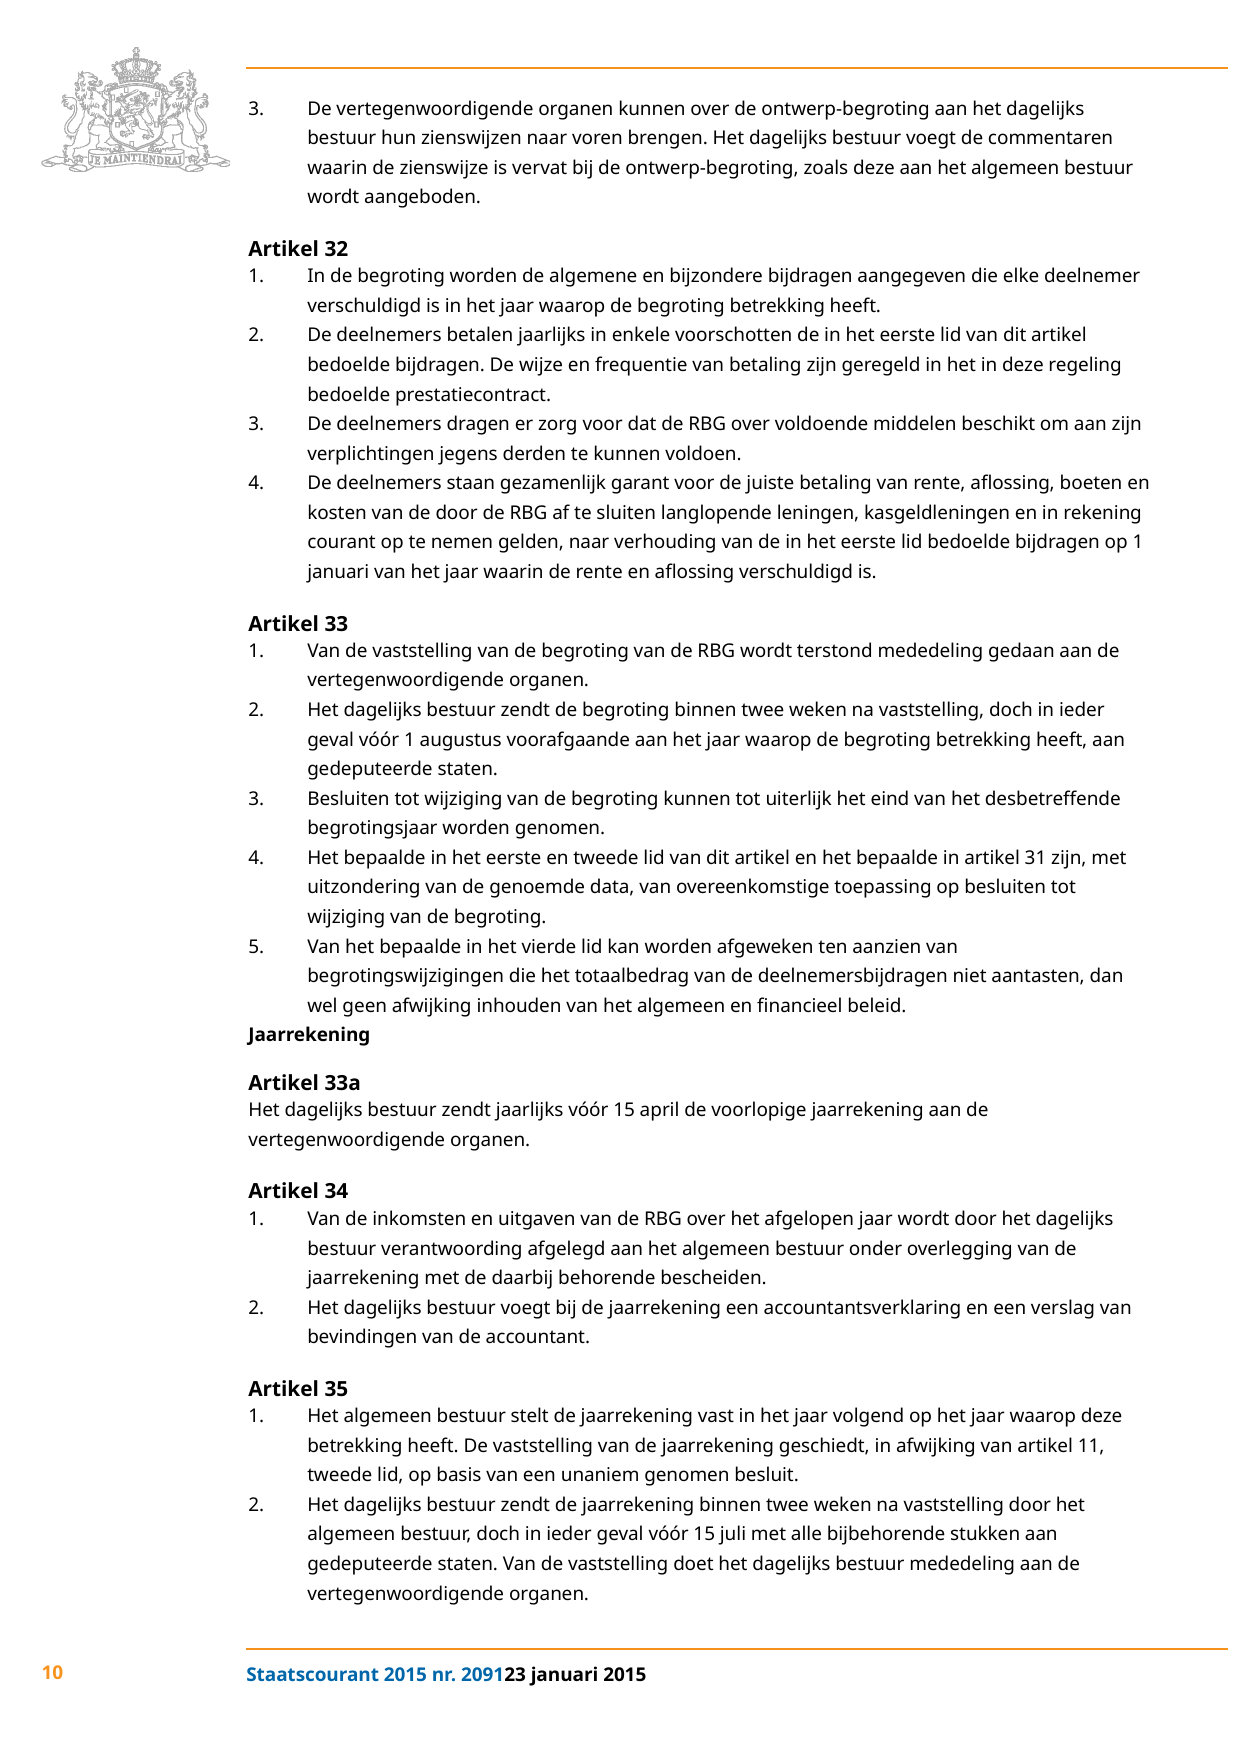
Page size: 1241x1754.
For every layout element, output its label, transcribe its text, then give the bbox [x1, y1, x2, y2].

list De deelnemers dragen er zorg voor dat de RBG over voldoende middelen beschikt om aan zijn verplichtingen jegens derden te kunnen voldoen. [248, 410, 1152, 466]
list De deelnemers betalen jaarlijks in enkele voorschotten de in het eerste lid van dit artikel bedoelde bijdragen. De wijze en frequentie van betaling zijn geregeld in het in deze regeling bedoelde prestatiecontract. [248, 322, 1152, 406]
text Artikel 33 [248, 609, 1152, 637]
list Het algemeen bestuur stelt de jaarrekening vast in het jaar volgend op het jaar waarop deze betrekking heeft. De vaststelling van de jaarrekening geschiedt, in afwijking van artikel 11, tweede lid, op basis van een unaniem genomen besluit. [248, 1402, 1152, 1487]
list Van de inkomsten en uitgaven van de RBG over het afgelopen jaar wordt door het dagelijks bestuur verantwoording afgelegd aan het algemeen bestuur onder overlegging van de jaarrekening met de daarbij behorende bescheiden. [248, 1205, 1152, 1290]
text Artikel 32 [248, 234, 1152, 262]
text Jaarrekening [248, 1022, 1152, 1047]
picture [41, 47, 231, 172]
text Het dagelijks bestuur zendt jaarlijks vóór 15 april de voorlopige jaarrekening aan de vertegenwoordigende organen. [248, 1097, 1152, 1152]
list Het dagelijks bestuur voegt bij de jaarrekening een accountantsverklaring en een verslag van bevindingen van de accountant. [248, 1294, 1152, 1349]
text Artikel 35 [248, 1374, 1152, 1402]
list Van het bepaalde in het vierde lid kan worden afgeweken ten aanzien van begrotingswijzigingen die het totaalbedrag van de deelnemersbijdragen niet aantasten, dan wel geen afwijking inhouden van het algemeen en financieel beleid. [248, 933, 1152, 1018]
list De vertegenwoordigende organen kunnen over de ontwerp-begroting aan het dagelijks bestuur hun zienswijzen naar voren brengen. Het dagelijks bestuur voegt de commentaren waarin de zienswijze is vervat bij de ontwerp-begroting, zoals deze aan het algemeen bestuur wordt aangeboden. [248, 95, 1152, 209]
text Artikel 33a [248, 1068, 1152, 1097]
list Het bepaalde in het eerste en tweede lid van dit artikel en het bepaalde in artikel 31 zijn, met uitzondering van de genoemde data, van overeenkomstige toepassing op besluiten tot wijziging van de begroting. [248, 844, 1152, 929]
list Van de vaststelling van de begroting van de RBG wordt terstond mededeling gedaan aan de vertegenwoordigende organen. [248, 637, 1152, 692]
text Artikel 34 [248, 1177, 1152, 1205]
list Het dagelijks bestuur zendt de jaarrekening binnen twee weken na vaststelling door het algemeen bestuur, doch in ieder geval vóór 15 juli met alle bijbehorende stukken aan gedeputeerde staten. Van de vaststelling doet het dagelijks bestuur mededeling aan de vertegenwoordigende organen. [248, 1491, 1152, 1606]
list In de begroting worden de algemene en bijzondere bijdragen aangegeven die elke deelnemer verschuldigd is in het jaar waarop de begroting betrekking heeft. [248, 262, 1152, 318]
list Besluiten tot wijziging van de begroting kunnen tot uiterlijk het eind van het desbetreffende begrotingsjaar worden genomen. [248, 785, 1152, 840]
list De deelnemers staan gezamenlijk garant voor de juiste betaling van rente, aflossing, boeten en kosten van de door de RBG af te sluiten langlopende leningen, kasgeldleningen en in rekening courant op te nemen gelden, naar verhouding van de in het eerste lid bedoelde bijdragen op 1 januari van het jaar waarin de rente en aflossing verschuldigd is. [248, 469, 1152, 584]
list Het dagelijks bestuur zendt de begroting binnen twee weken na vaststelling, doch in ieder geval vóór 1 augustus voorafgaande aan het jaar waarop de begroting betrekking heeft, aan gedeputeerde staten. [248, 696, 1152, 781]
